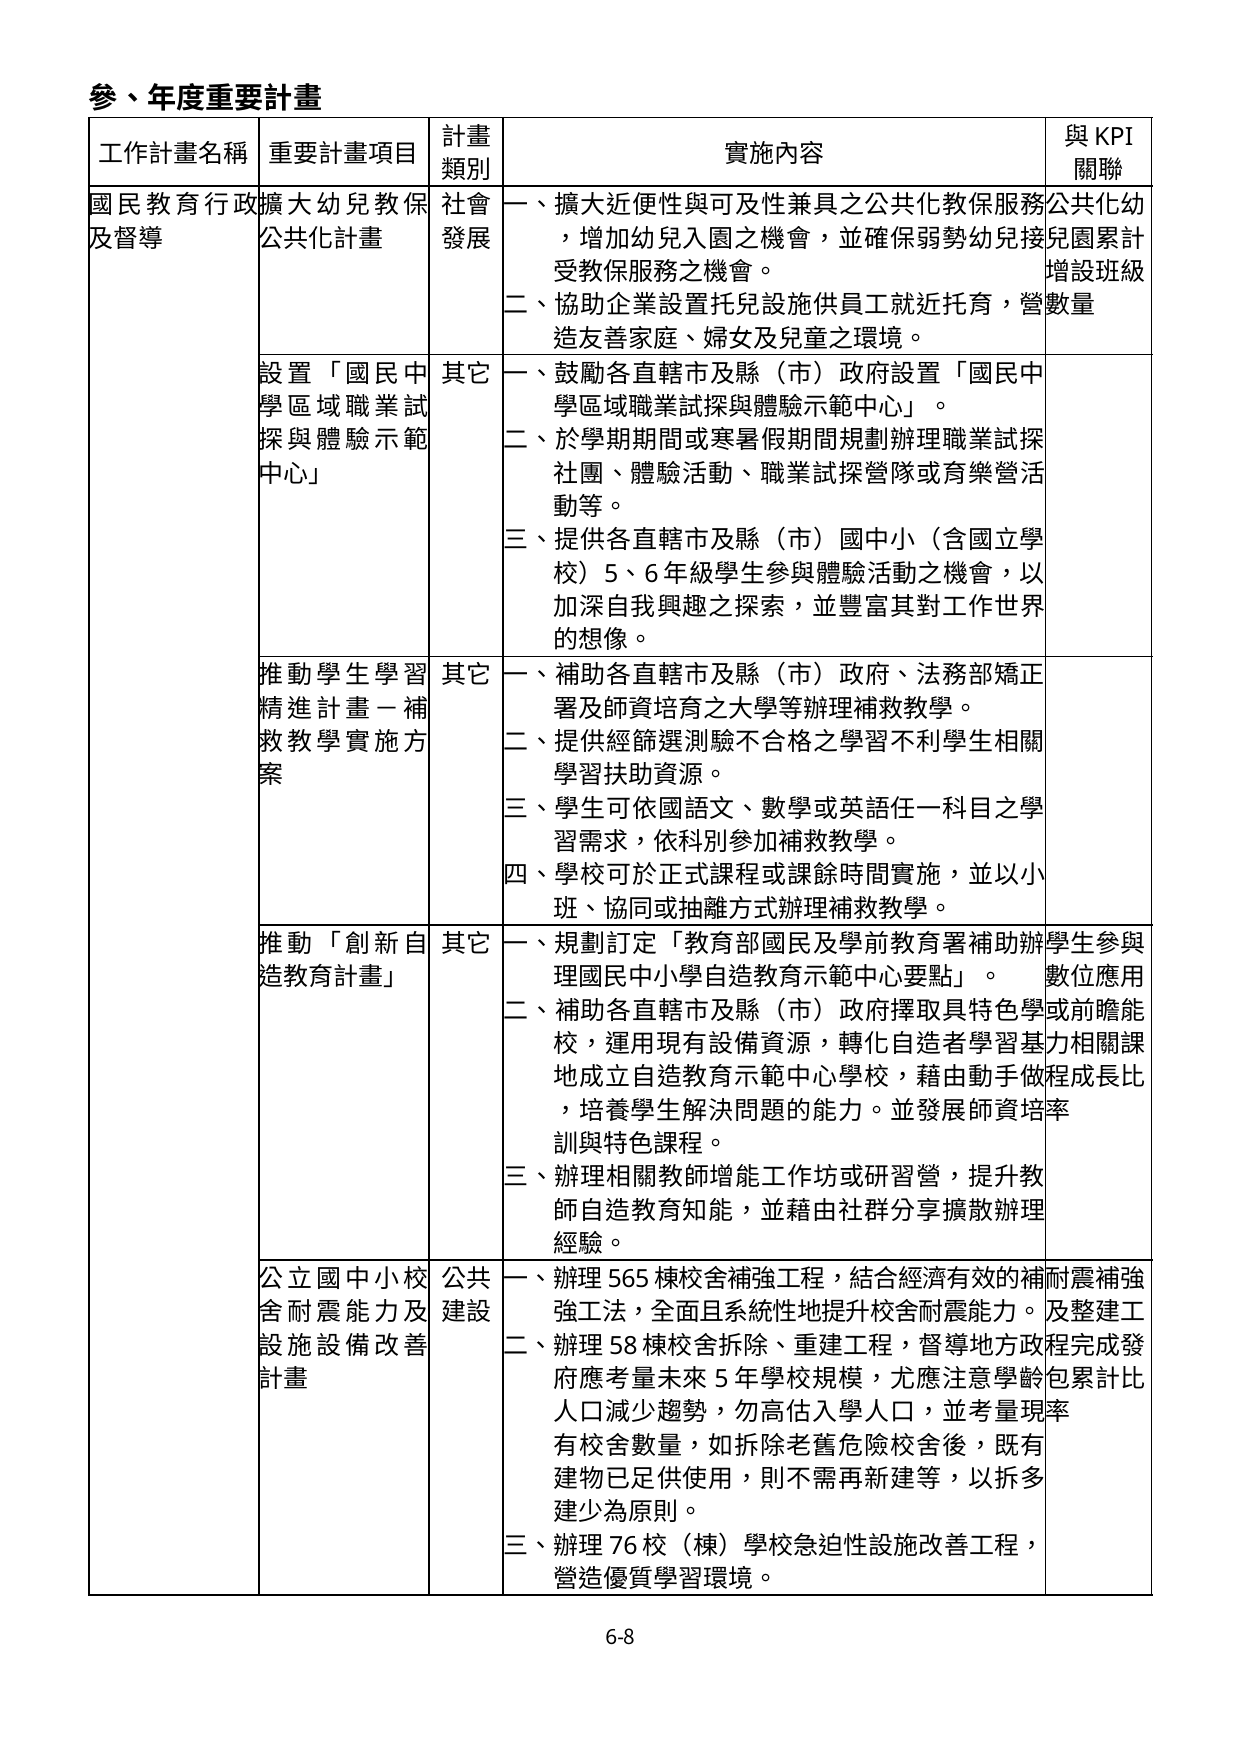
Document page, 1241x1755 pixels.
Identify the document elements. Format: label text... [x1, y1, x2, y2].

table_cell 一、規劃訂定「教育部國民及學前教育署補助辦理國民中小學自造教育示範中心要點」。 二、補助各直轄市及縣（市）政府擇取具特色學校，運用現有設備資源，轉化自造者學習基地成立自造教育示範中心學校，藉由動手做，培養學生解決問題的能力。並發展師資培訓與特色課程。 三、辦理相關教師增能工作坊或研習營，提升教師自造教育知能，並藉由社群分享擴散辦理經驗。 [504, 926, 1045, 1259]
table_cell 公立國中小校舍耐震能力及設施設備改善計畫 [260, 1261, 428, 1594]
table_cell 其它 [430, 657, 502, 924]
table_cell 學生參與數位應用或前瞻能力相關課程成長比率 [1046, 926, 1151, 1259]
text 參、年度重要計畫 [89, 75, 1152, 117]
table_cell [1046, 657, 1151, 924]
table_cell 一、鼓勵各直轄市及縣（市）政府設置「國民中學區域職業試探與體驗示範中心」。 二、於學期期間或寒暑假期間規劃辦理職業試探社團、體驗活動、職業試探營隊或育樂營活動等。 三、提供各直轄市及縣（市）國中小（含國立學校）5、6年級學生參與體驗活動之機會，以加深自我興趣之探索，並豐富其對工作世界的想像。 [504, 355, 1045, 656]
table_header 計畫類別 [430, 118, 502, 185]
table_cell 推動學生學習精進計畫－補救教學實施方案 [260, 657, 428, 924]
table_cell 其它 [430, 355, 502, 656]
table_header 實施內容 [504, 118, 1045, 185]
table_cell 一、辦理565棟校舍補強工程，結合經濟有效的補強工法，全面且系統性地提升校舍耐震能力。 二、辦理58棟校舍拆除、重建工程，督導地方政府應考量未來5年學校規模，尤應注意學齡人口減少趨勢，勿高估入學人口，並考量現有校舍數量，如拆除老舊危險校舍後，既有建物已足供使用，則不需再新建等，以拆多建少為原則。 三、辦理76校（棟）學校急迫性設施改善工程，營造優質學習環境。 [504, 1261, 1045, 1594]
table_cell 耐震補強及整建工程完成發包累計比率 [1046, 1261, 1151, 1594]
table_cell 國民教育行政及督導 [90, 187, 258, 1594]
table_header 重要計畫項目 [260, 118, 428, 185]
table_cell 公共建設 [430, 1261, 502, 1594]
table_cell 一、擴大近便性與可及性兼具之公共化教保服務，增加幼兒入園之機會，並確保弱勢幼兒接受教保服務之機會。 二、協助企業設置托兒設施供員工就近托育，營造友善家庭、婦女及兒童之環境。 [504, 187, 1045, 354]
table_cell 一、補助各直轄市及縣（市）政府、法務部矯正署及師資培育之大學等辦理補救教學。 二、提供經篩選測驗不合格之學習不利學生相關學習扶助資源。 三、學生可依國語文、數學或英語任一科目之學習需求，依科別參加補救教學。 四、學校可於正式課程或課餘時間實施，並以小班、協同或抽離方式辦理補救教學。 [504, 657, 1045, 924]
table_cell 擴大幼兒教保公共化計畫 [260, 187, 428, 354]
table_cell [1046, 355, 1151, 656]
table_header 與KPI 關聯 [1046, 118, 1151, 185]
table_cell 社會發展 [430, 187, 502, 354]
table_cell 推動「創新自造教育計畫」 [260, 926, 428, 1259]
table_cell 設置「國民中學區域職業試探與體驗示範中心」 [260, 355, 428, 656]
table_cell 公共化幼兒園累計增設班級數量 [1046, 187, 1151, 354]
table_header 工作計畫名稱 [90, 118, 258, 185]
table_cell 其它 [430, 926, 502, 1259]
